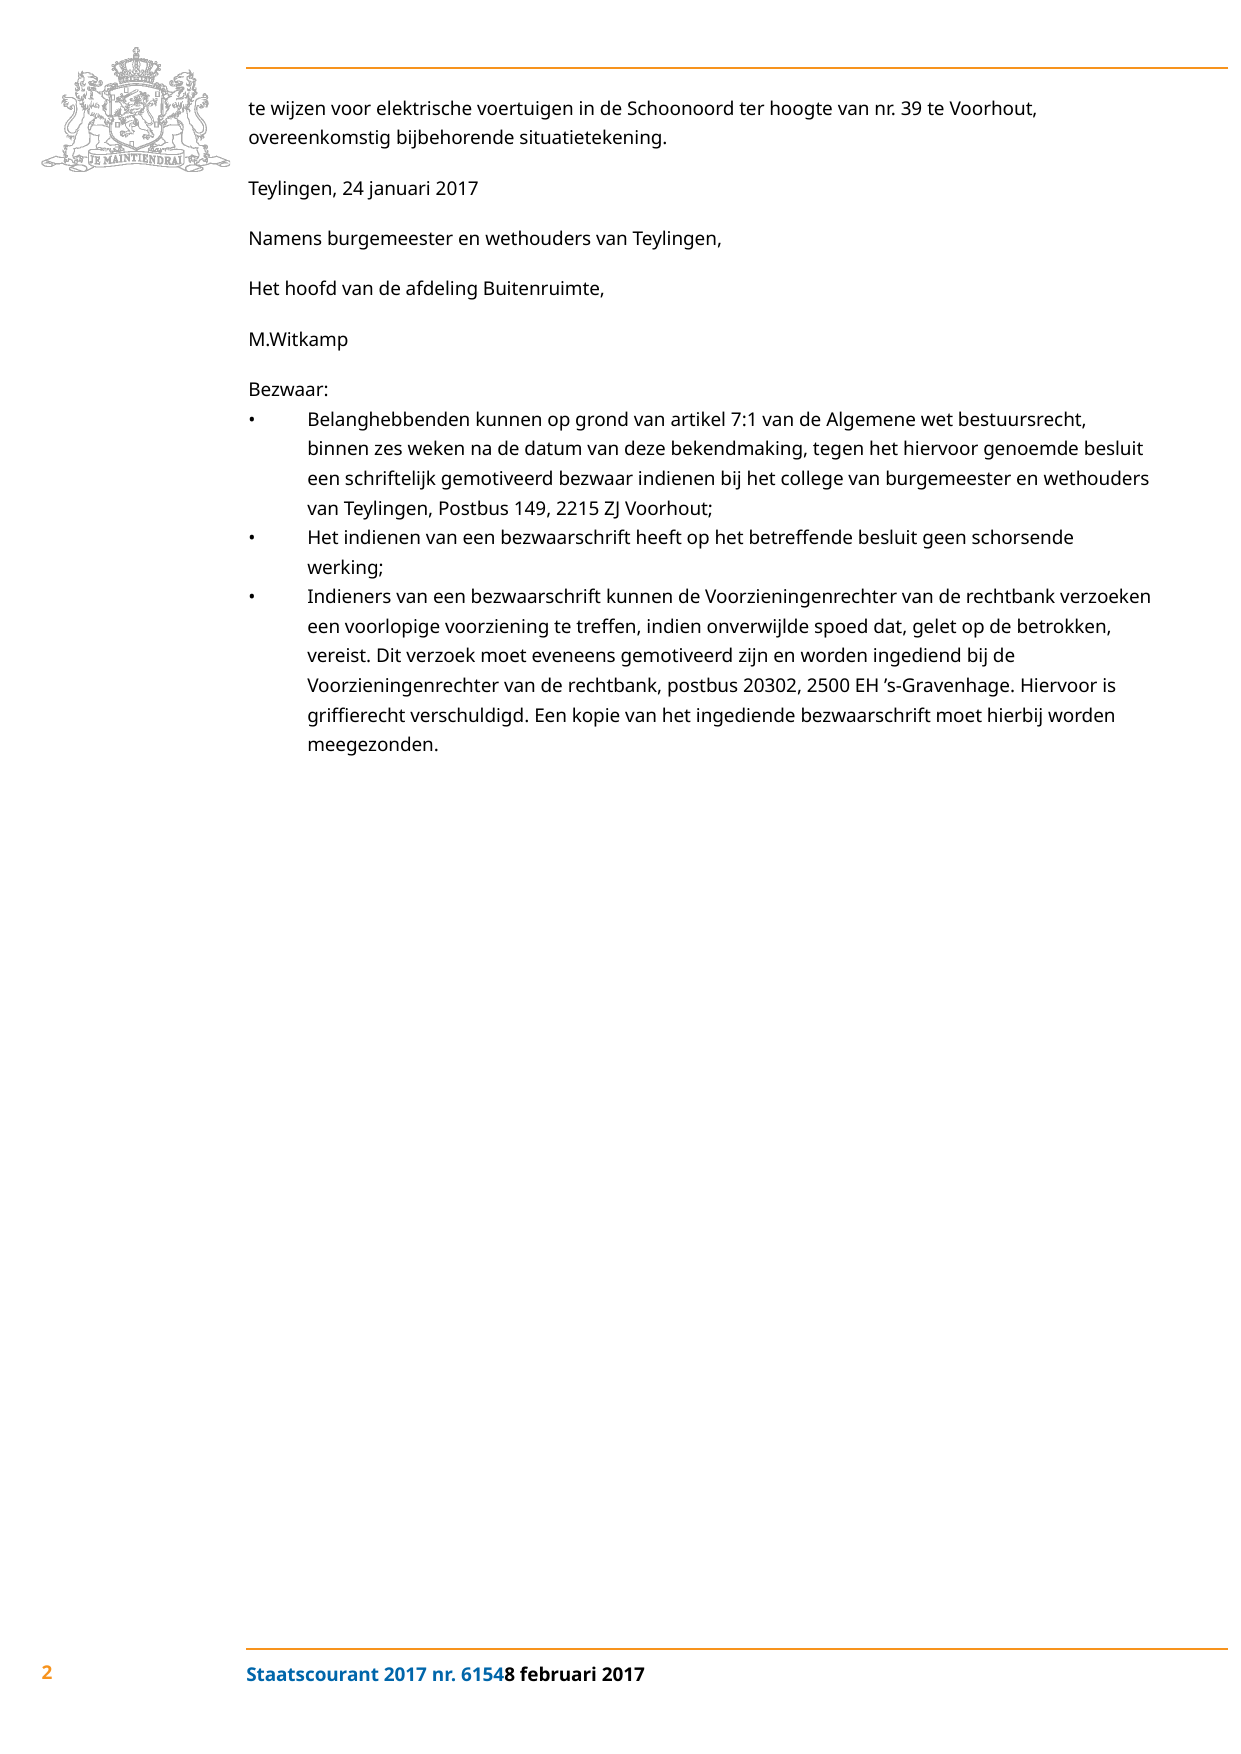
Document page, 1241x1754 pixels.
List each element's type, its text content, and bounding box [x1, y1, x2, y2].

list Belanghebbenden kunnen op grond van artikel 7:1 van de Algemene wet bestuursrecht, binnen zes weken na de datum van deze bekendmaking, tegen het hiervoor genoemde besluit een schriftelijk gemotiveerd bezwaar indienen bij het college van burgemeester en wethouders van Teylingen, Postbus 149, 2215 ZJ Voorhout; [248, 406, 1152, 521]
text te wijzen voor elektrische voertuigen in de Schoonoord ter hoogte van nr. 39 te Voorhout, overeenkomstig bijbehorende situatietekening. [248, 95, 1152, 150]
list Het indienen van een bezwaarschrift heeft op het betreffende besluit geen schorsende werking; [248, 524, 1152, 580]
text Teylingen, 24 januari 2017 [248, 175, 1152, 201]
text Namens burgemeester en wethouders van Teylingen, [248, 225, 1152, 251]
text Bezwaar: [248, 376, 1152, 402]
picture [41, 47, 231, 172]
list Indieners van een bezwaarschrift kunnen de Voorzieningenrechter van de rechtbank verzoeken een voorlopige voorziening te treffen, indien onverwijlde spoed dat, gelet op de betrokken, vereist. Dit verzoek moet eveneens gemotiveerd zijn en worden ingediend bij de Voorzieningenrechter van de rechtbank, postbus 20302, 2500 EH ’s-Gravenhage. Hiervoor is griffierecht verschuldigd. Een kopie van het ingediende bezwaarschrift moet hierbij worden meegezonden. [248, 583, 1152, 757]
text M.Witkamp [248, 326, 1152, 352]
text Het hoofd van de afdeling Buitenruimte, [248, 276, 1152, 301]
